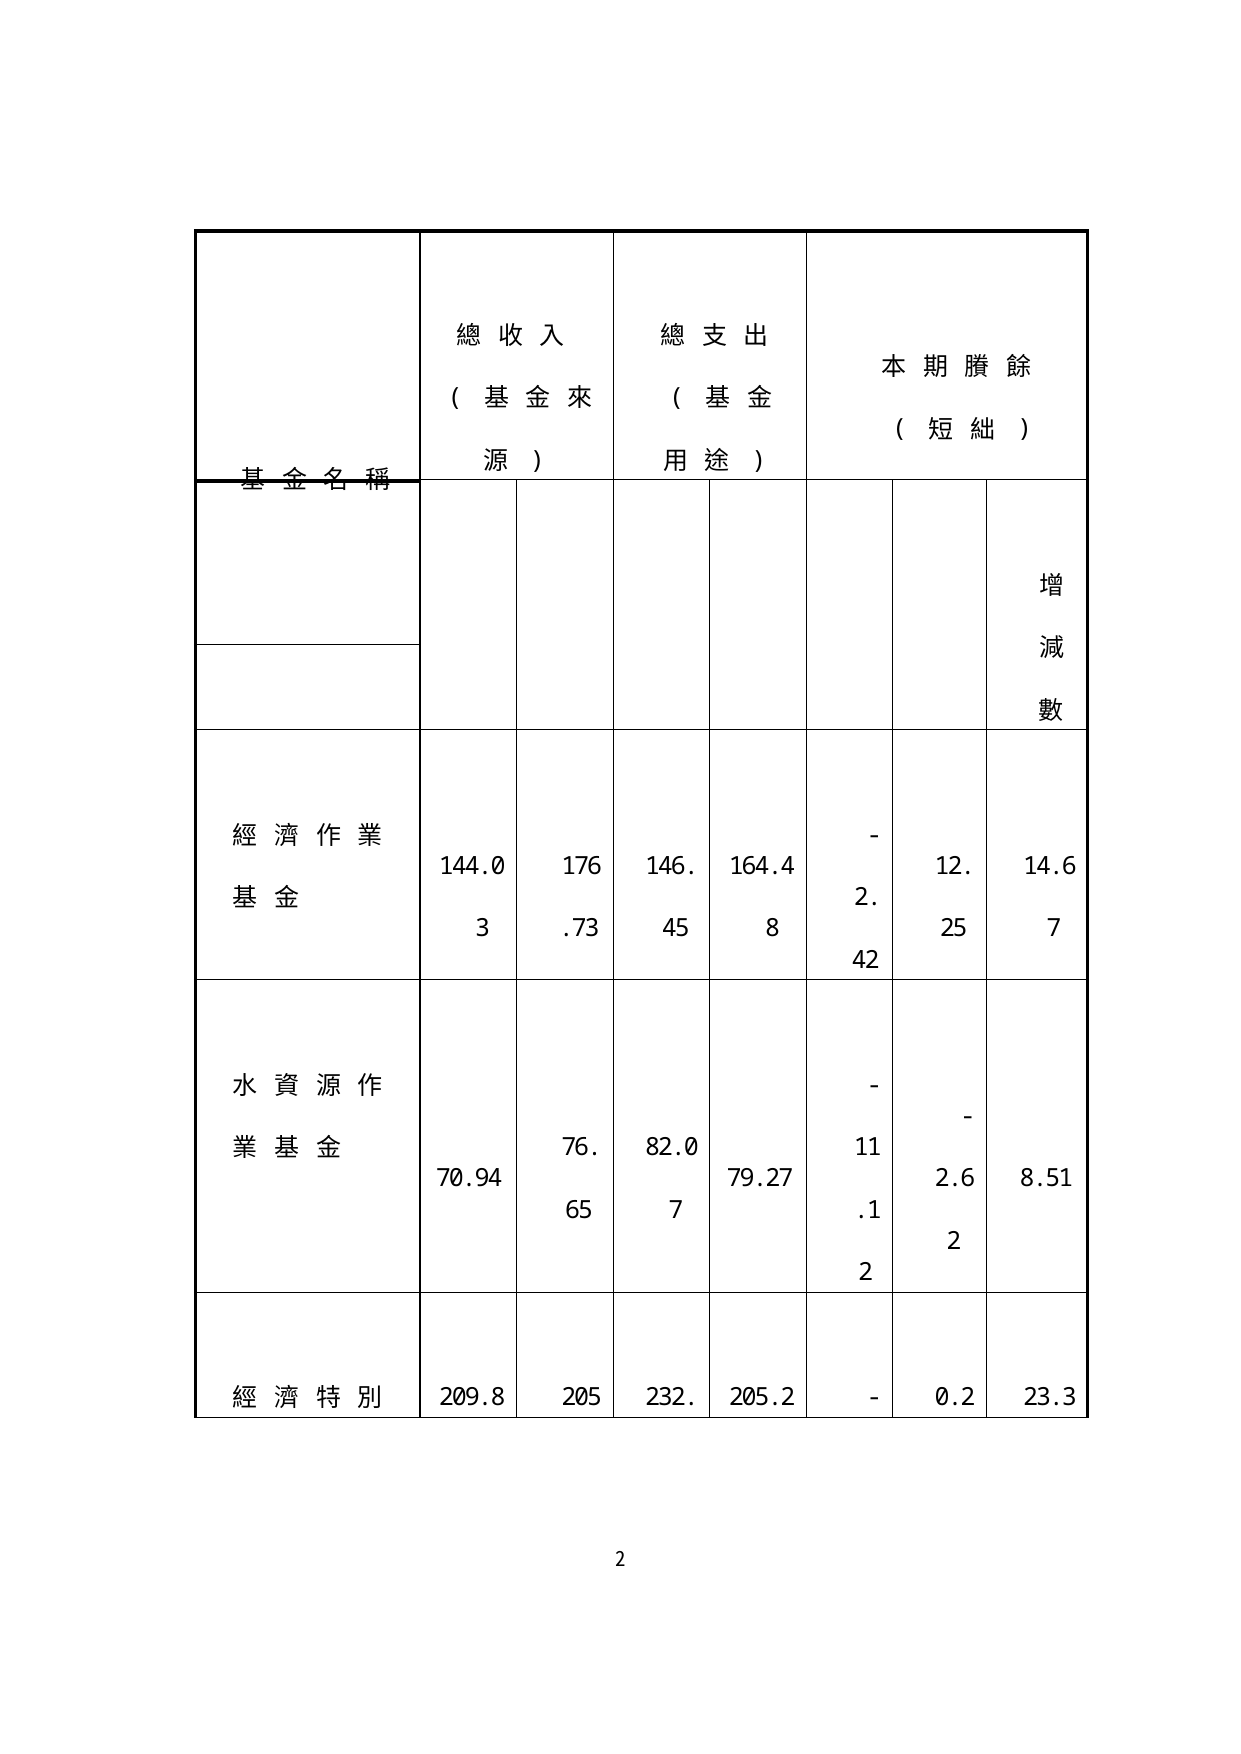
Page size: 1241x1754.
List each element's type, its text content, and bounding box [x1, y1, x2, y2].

table_header 本期賸餘(短絀) [807, 233, 1086, 479]
table_cell [893, 480, 986, 729]
table_cell [710, 480, 806, 729]
table_cell 164.48 [710, 730, 806, 979]
table_cell 經濟作業基金 [197, 730, 419, 979]
table_header 基金名稱 [197, 645, 419, 729]
table_cell 79.27 [710, 980, 806, 1292]
table_cell 8.51 [987, 980, 1086, 1292]
table_cell 176.73 [517, 730, 613, 979]
table_cell 14.67 [987, 730, 1086, 979]
table_cell 70.94 [421, 980, 516, 1292]
table_cell [614, 480, 709, 729]
table_cell [807, 1293, 892, 1417]
table_cell [421, 480, 516, 729]
table_cell 209.8 [421, 1293, 516, 1417]
table_cell 水資源作業基金 [197, 980, 419, 1292]
table_cell 146.45 [614, 730, 709, 979]
table_cell 232. [614, 1293, 709, 1417]
table_cell 144.03 [421, 730, 516, 979]
table_cell 205 [517, 1293, 613, 1417]
table_header 基金名稱 [197, 233, 419, 479]
table_header 總收入(基金來源) [421, 233, 613, 479]
table_cell 12.25 [893, 730, 986, 979]
table_cell [517, 480, 613, 729]
table_header 總支出(基金用途) [614, 233, 806, 479]
table_header 基金名稱 [197, 483, 419, 644]
table_cell 0.2 [893, 1293, 986, 1417]
table_cell 76.65 [517, 980, 613, 1292]
table_cell -11.12 [807, 980, 892, 1292]
table_cell 經濟特別收入基金 [197, 1293, 419, 1417]
table_cell 82.07 [614, 980, 709, 1292]
table_cell 增減數 [987, 480, 1086, 729]
table_cell 205.2 [710, 1293, 806, 1417]
table_cell -2.62 [893, 980, 986, 1292]
table_cell 23.3 [987, 1293, 1086, 1417]
table_cell -2.42 [807, 730, 892, 979]
table_cell [807, 480, 892, 729]
